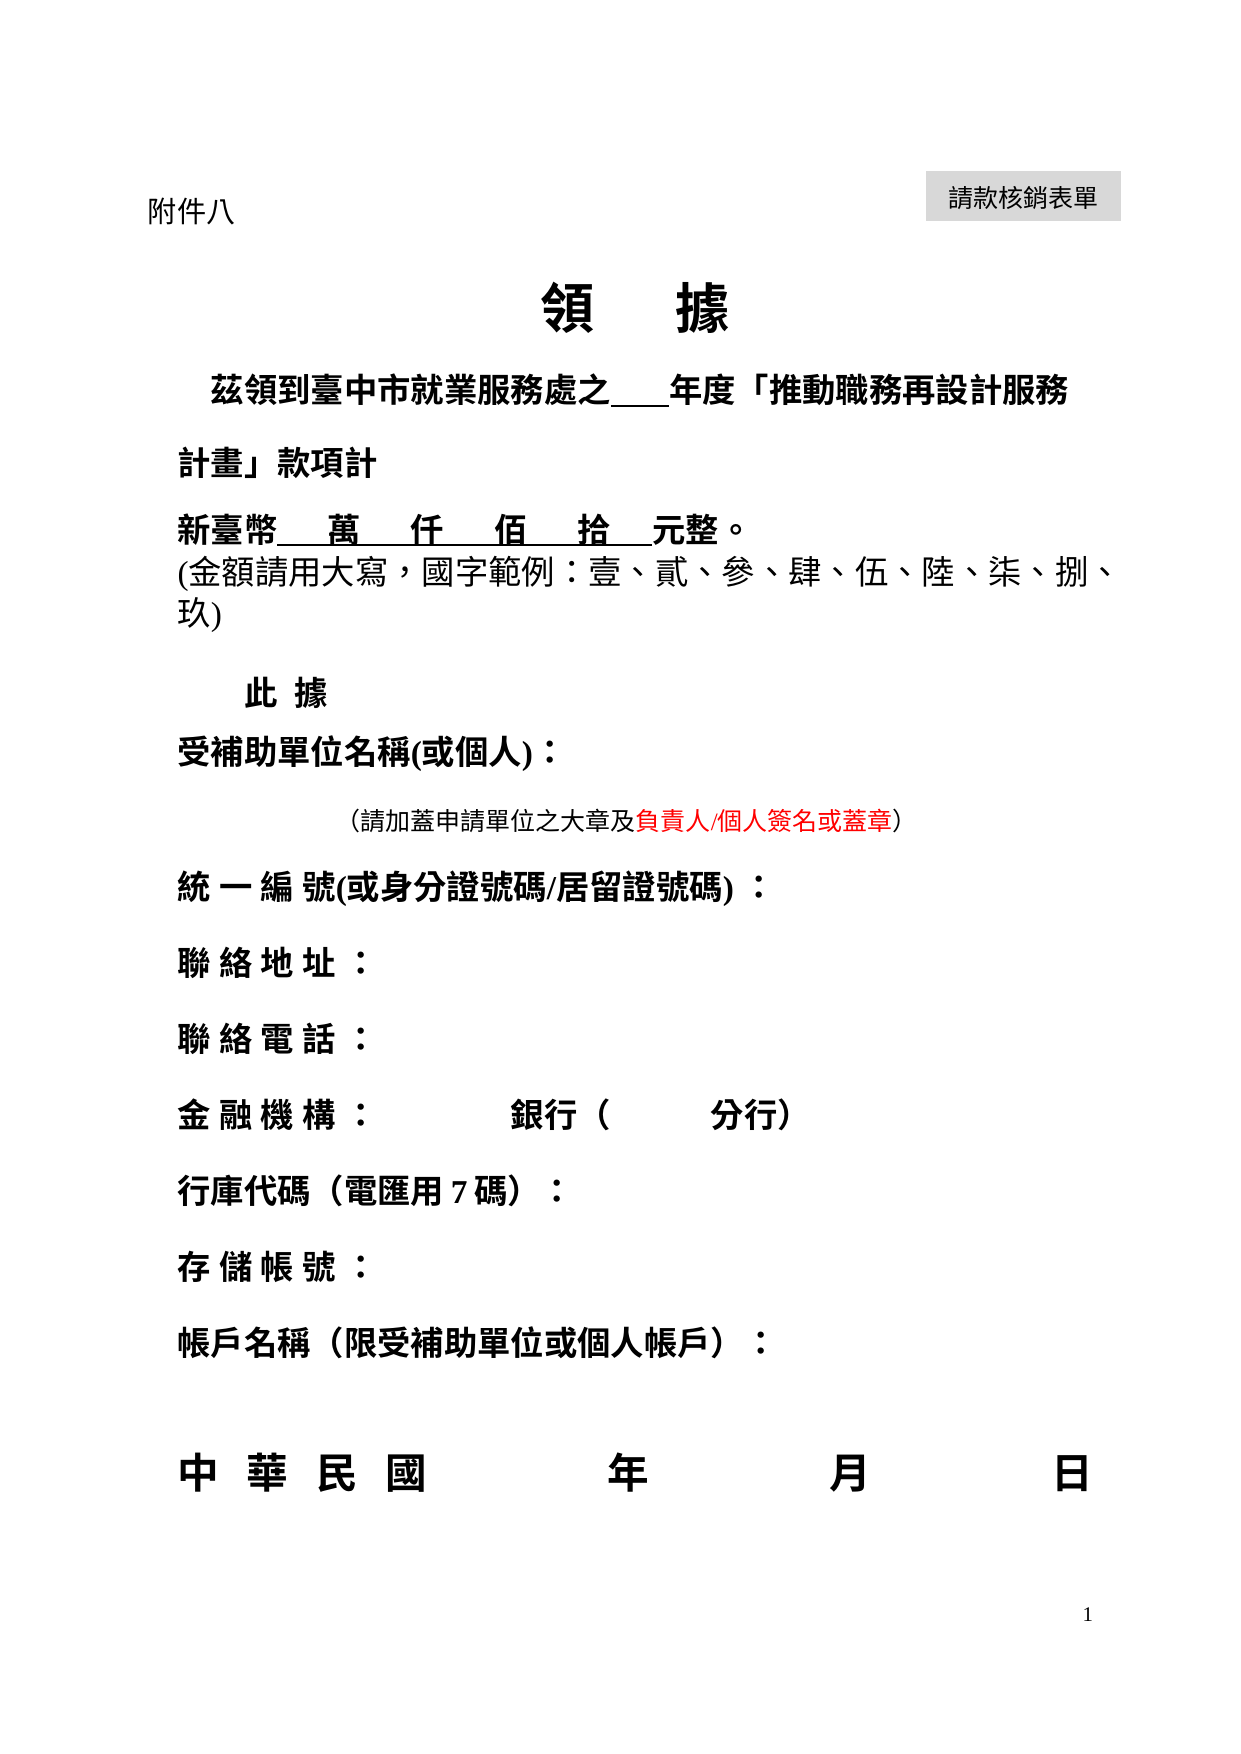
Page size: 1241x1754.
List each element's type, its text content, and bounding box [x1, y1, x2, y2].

text 金 融 機 構 ： 銀行（ 分行） [177, 1089, 1092, 1137]
text （請加蓋申請單位之大章及負責人/個人簽名或蓋章） [177, 802, 1092, 838]
text 附件八 [129, 188, 254, 231]
text 茲領到臺中市就業服務處之 年度「推動職務再設計服務計畫」款項計 [177, 344, 1092, 490]
text 此 據 [177, 672, 1092, 713]
text 請款核銷表單 [941, 178, 1106, 213]
text 新臺幣 萬 仟 佰 拾 元整。 [177, 509, 1114, 551]
text 領 據 [177, 266, 1092, 344]
text (金額請用大寫，國字範例：壹、貳、參、肆、伍、陸、柒、捌、玖) [177, 551, 1114, 634]
text 受補助單位名稱(或個人)： [177, 726, 1092, 774]
text 存 儲 帳 號 ： [177, 1241, 1092, 1289]
text 中華民國 年 月 日 [177, 1440, 1092, 1500]
text 行庫代碼（電匯用7碼）： [177, 1165, 1092, 1213]
text 聯 絡 地 址 ： [177, 937, 1092, 985]
text 統 一 編 號(或身分證號碼/居留證號碼) ： [177, 861, 1092, 909]
text 聯 絡 電 話 ： [177, 1013, 1092, 1061]
text 帳戶名稱（限受補助單位或個人帳戶）： [177, 1317, 1092, 1365]
